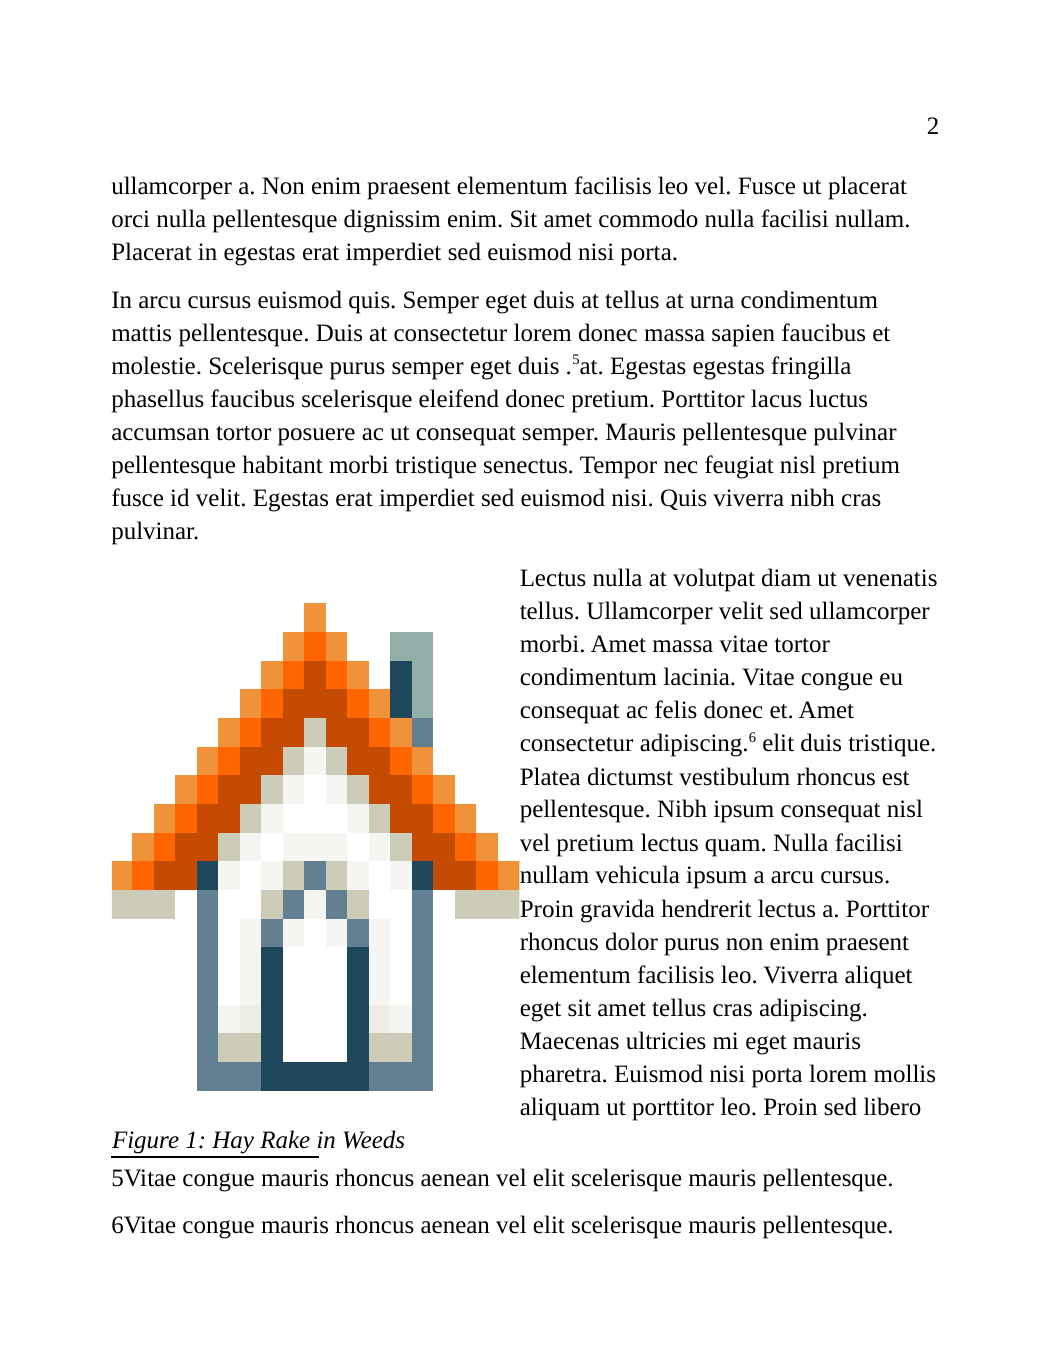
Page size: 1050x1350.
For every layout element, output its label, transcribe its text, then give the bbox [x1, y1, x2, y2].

text Vitae congue mauris rhoncus aenean vel elit scelerisque mauris pellentesque. [111, 1210, 939, 1239]
text In arcu cursus euismod quis. Semper eget duis at tellus at urna condimentum mattis pellentesque. Duis at consectetur lorem donec massa sapien faucibus et molestie. Scelerisque purus semper eget duis .at. Egestas egestas fringilla phasellus faucibus scelerisque eleifend donec pretium. Porttitor lacus luctus accumsan tortor posuere ac ut consequat semper. Mauris pellentesque pulvinar pellentesque habitant morbi tristique senectus. Tempor nec feugiat nisl pretium fusce id velit. Egestas erat imperdiet sed euismod nisi. Quis viverra nibh cras pulvinar. [111, 285, 939, 544]
text ullamcorper a. Non enim praesent elementum facilisis leo vel. Fusce ut placerat orci nulla pellentesque dignissim enim. Sit amet commodo nulla facilisi nullam. Placerat in egestas erat imperdiet sed euismod nisi porta. [111, 171, 939, 266]
text Figure 1: Hay Rake in Weeds [112, 1120, 519, 1154]
text Lectus nulla at volutpat diam ut venenatis tellus. Ullamcorper velit sed ullamcorper morbi. Amet massa vitae tortor condimentum lacinia. Vitae congue eu consequat ac felis donec et. Amet consectetur adipiscing. elit duis tristique. Platea dictumst vestibulum rhoncus est pellentesque. Nibh ipsum consequat nisl vel pretium lectus quam. Nulla facilisi nullam vehicula ipsum a arcu cursus. Proin gravida hendrerit lectus a. Porttitor rhoncus dolor purus non enim praesent elementum facilisis leo. Viverra aliquet eget sit amet tellus cras adipiscing. Maecenas ultricies mi eget mauris pharetra. Euismod nisi porta lorem mollis aliquam ut porttitor leo. Proin sed libero [111, 563, 939, 1121]
picture [111, 576, 520, 1120]
text Vitae congue mauris rhoncus aenean vel elit scelerisque mauris pellentesque. [111, 1163, 939, 1191]
